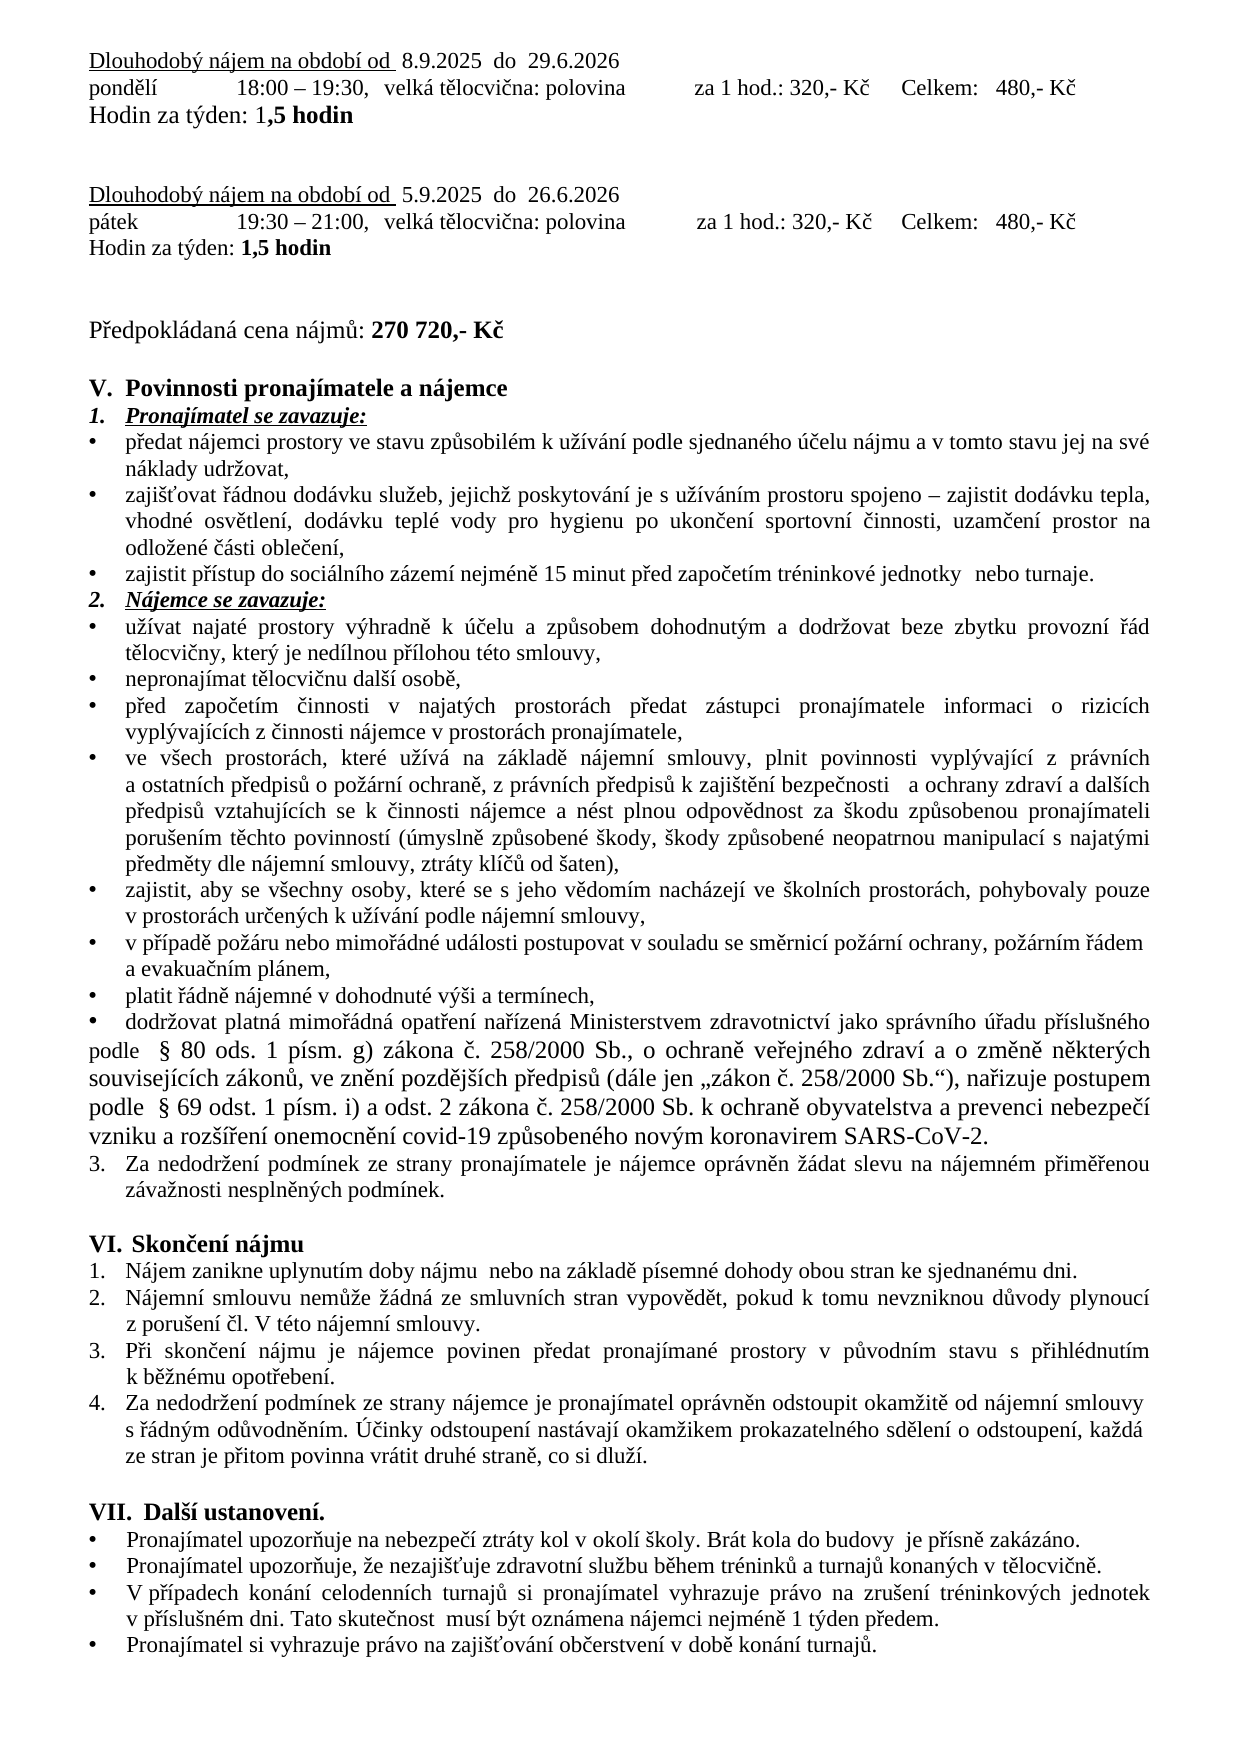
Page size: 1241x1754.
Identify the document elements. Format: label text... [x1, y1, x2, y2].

list Pronajímatel upozorňuje na nebezpečí ztráty kol v okolí školy. Brát kola do budovy je přísně zakázáno. [88, 1526, 1152, 1552]
list Nájem zanikne uplynutím doby nájmu nebo na základě písemné dohody obou stran ke sjednanému dni. [88, 1258, 1152, 1284]
text Hodin za týden: 1,5 hodin [88, 234, 1152, 261]
list dodržovat platná mimořádná opatření nařízená Ministerstvem zdravotnictví jako správního úřadu příslušného podle § 80 ods. 1 písm. g) zákona č. 258/2000 Sb., o ochraně veřejného zdraví a o změně některých souvisejících zákonů, ve znění pozdějších předpisů (dále jen „zákon č. 258/2000 Sb.“), nařizuje postupem podle § 69 odst. 1 písm. i) a odst. 2 zákona č. 258/2000 Sb. k ochraně obyvatelstva a prevenci nebezpečí vzniku a rozšíření onemocnění covid-19 způsobeného novým koronavirem SARS-CoV-2. [88, 1008, 1152, 1150]
list Pronajímatel si vyhrazuje právo na zajišťování občerstvení v době konání turnajů. [88, 1631, 1152, 1658]
list zajistit přístup do sociálního zázemí nejméně 15 minut před započetím tréninkové jednotky nebo turnaje. [88, 560, 1152, 586]
text pondělí 18:00 – 19:30, velká tělocvična: polovina za 1 hod.: 320,- Kč Celkem: 480,- Kč [88, 74, 1152, 100]
list užívat najaté prostory výhradně k účelu a způsobem dohodnutým a dodržovat beze zbytku provozní řád tělocvičny, který je nedílnou přílohou této smlouvy, [88, 613, 1152, 665]
text Dlouhodobý nájem na období od 5.9.2025 do 26.6.2026 [88, 181, 1152, 208]
text Předpokládaná cena nájmů: 270 720,- Kč [88, 316, 1152, 344]
list Nájemní smlouvu nemůže žádná ze smluvních stran vypovědět, pokud k tomu nevzniknou důvody plynoucí z porušení čl. V této nájemní smlouvy. [88, 1284, 1152, 1337]
list před započetím činnosti v najatých prostorách předat zástupci pronajímatele informaci o rizicích vyplývajících z činnosti nájemce v prostorách pronajímatele, [88, 692, 1152, 744]
list Skončení nájmu [88, 1229, 1152, 1258]
list Nájemce se zavazuje: [88, 586, 1152, 613]
list Při skončení nájmu je nájemce povinen předat pronajímané prostory v původním stavu s přihlédnutím k běžnému opotřebení. [88, 1337, 1152, 1389]
list Za nedodržení podmínek ze strany pronajímatele je nájemce oprávněn žádat slevu na nájemném přiměřenou závažnosti nesplněných podmínek. [88, 1150, 1152, 1202]
list Pronajímatel se zavazuje: [88, 402, 1152, 428]
list platit řádně nájemné v dohodnuté výši a termínech, [88, 982, 1152, 1008]
list Pronajímatel upozorňuje, že nezajišťuje zdravotní službu během tréninků a turnajů konaných v tělocvičně. [88, 1552, 1152, 1579]
list nepronajímat tělocvičnu další osobě, [88, 665, 1152, 692]
text Hodin za týden: 1,5 hodin [88, 100, 1152, 129]
list V případech konání celodenních turnajů si pronajímatel vyhrazuje právo na zrušení tréninkových jednotek v příslušném dni. Tato skutečnost musí být oznámena nájemci nejméně 1 týden předem. [88, 1579, 1152, 1631]
list zajišťovat řádnou dodávku služeb, jejichž poskytování je s užíváním prostoru spojeno – zajistit dodávku tepla, vhodné osvětlení, dodávku teplé vody pro hygienu po ukončení sportovní činnosti, uzamčení prostor na odložené části oblečení, [88, 481, 1152, 560]
text Dlouhodobý nájem na období od 8.9.2025 do 29.6.2026 [88, 47, 1152, 74]
list Za nedodržení podmínek ze strany nájemce je pronajímatel oprávněn odstoupit okamžitě od nájemní smlouvy s řádným odůvodněním. Účinky odstoupení nastávají okamžikem prokazatelného sdělení o odstoupení, každá ze stran je přitom povinna vrátit druhé straně, co si dluží. [88, 1389, 1152, 1468]
text pátek 19:30 – 21:00, velká tělocvična: polovina za 1 hod.: 320,- Kč Celkem: 480,- Kč [88, 208, 1152, 234]
list předat nájemci prostory ve stavu způsobilém k užívání podle sjednaného účelu nájmu a v tomto stavu jej na své náklady udržovat, [88, 428, 1152, 481]
list Povinnosti pronajímatele a nájemce [88, 373, 1152, 402]
list Další ustanovení. [88, 1497, 1152, 1526]
list v případě požáru nebo mimořádné události postupovat v souladu se směrnicí požární ochrany, požárním řádem a evakuačním plánem, [88, 929, 1152, 982]
list zajistit, aby se všechny osoby, které se s jeho vědomím nacházejí ve školních prostorách, pohybovaly pouze v prostorách určených k užívání podle nájemní smlouvy, [88, 876, 1152, 929]
list ve všech prostorách, které užívá na základě nájemní smlouvy, plnit povinnosti vyplývající z právních a ostatních předpisů o požární ochraně, z právních předpisů k zajištění bezpečnosti a ochrany zdraví a dalších předpisů vztahujících se k činnosti nájemce a nést plnou odpovědnost za škodu způsobenou pronajímateli porušením těchto povinností (úmyslně způsobené škody, škody způsobené neopatrnou manipulací s najatými předměty dle nájemní smlouvy, ztráty klíčů od šaten), [88, 744, 1152, 876]
